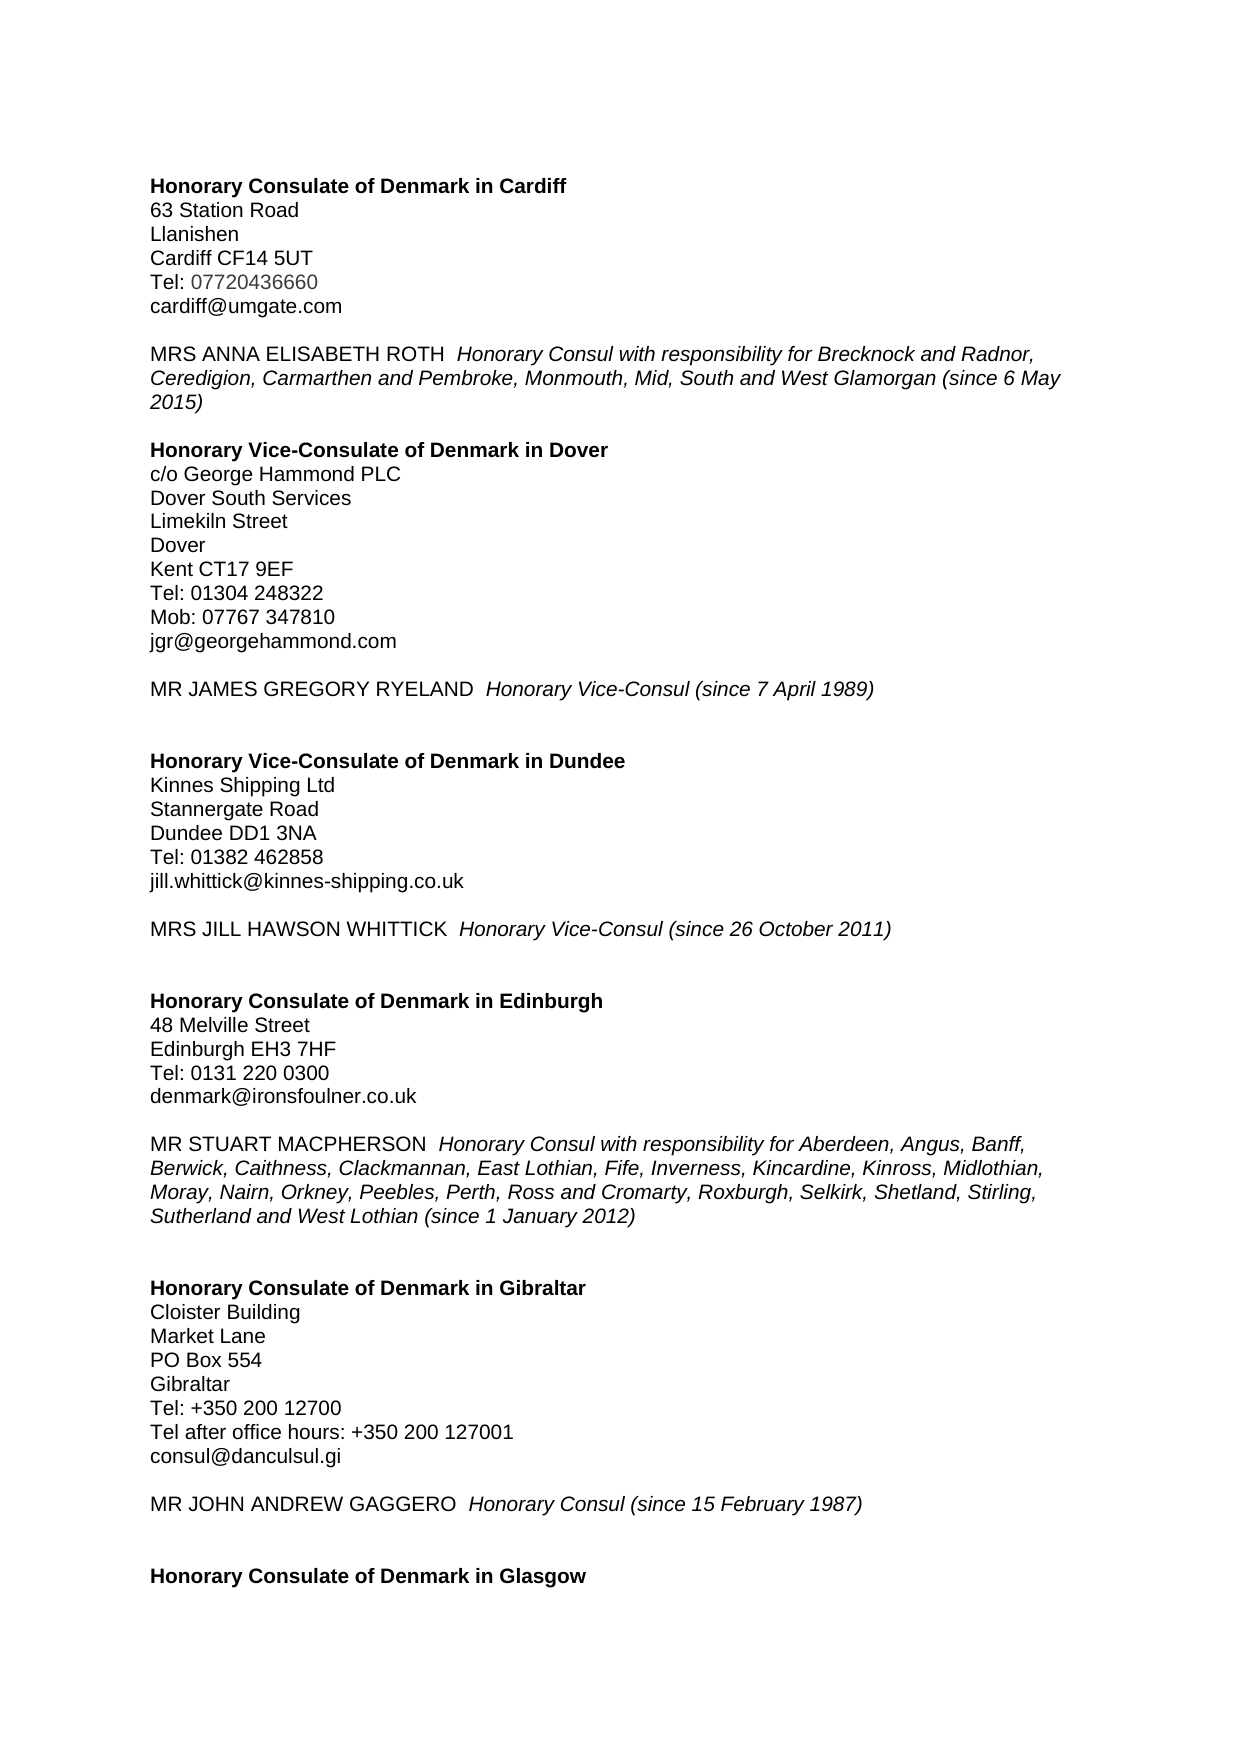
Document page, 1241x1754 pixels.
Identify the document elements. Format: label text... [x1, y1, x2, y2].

text denmark@ironsfoulner.co.uk [150, 1084, 1090, 1108]
text Dover [150, 533, 1090, 557]
text MR JAMES GREGORY RYELAND Honorary Vice-Consul (since 7 April 1989) [150, 677, 1090, 701]
text Honorary Consulate of Denmark in Gibraltar [150, 1276, 1090, 1300]
text Dundee DD1 3NA [150, 821, 1090, 845]
text Tel: 01382 462858 [150, 845, 1090, 869]
text Limekiln Street [150, 509, 1090, 533]
text Market Lane [150, 1324, 1090, 1348]
text Edinburgh EH3 7HF [150, 1036, 1090, 1060]
text Kinnes Shipping Ltd [150, 773, 1090, 797]
text Llanishen [150, 222, 1090, 246]
text Tel: 0131 220 0300 [150, 1060, 1090, 1084]
text Gibraltar [150, 1372, 1090, 1396]
text Cardiff CF14 5UT [150, 246, 1090, 270]
text Tel: 07720436660 [150, 270, 1090, 294]
text cardiff@umgate.com [150, 294, 1090, 318]
text 63 Station Road [150, 198, 1090, 222]
text Dover South Services [150, 485, 1090, 509]
text jgr@georgehammond.com [150, 629, 1090, 653]
text c/o George Hammond PLC [150, 461, 1090, 485]
text Honorary Consulate of Denmark in Cardiff [150, 174, 1090, 198]
text jill.whittick@kinnes-shipping.co.uk [150, 869, 1090, 893]
text MR STUART MACPHERSON Honorary Consul with responsibility for Aberdeen, Angus, Banff, Berwick, Caithness, Clackmannan, East Lothian, Fife, Inverness, Kincardine, Kinross, Midlothian, Moray, Nairn, Orkney, Peebles, Perth, Ross and Cromarty, Roxburgh, Selkirk, Shetland, Stirling, Sutherland and West Lothian (since 1 January 2012) [150, 1132, 1090, 1228]
text Honorary Vice-Consulate of Denmark in Dundee [150, 749, 1090, 773]
text MR JOHN ANDREW GAGGERO Honorary Consul (since 15 February 1987) [150, 1492, 1090, 1516]
text Stannergate Road [150, 797, 1090, 821]
text Honorary Consulate of Denmark in Glasgow [150, 1563, 1090, 1587]
text Honorary Consulate of Denmark in Edinburgh [150, 988, 1090, 1012]
text Tel: 01304 248322 [150, 581, 1090, 605]
text 48 Melville Street [150, 1012, 1090, 1036]
text Tel: +350 200 12700 [150, 1396, 1090, 1420]
text Tel after office hours: +350 200 127001 [150, 1420, 1090, 1444]
text consul@danculsul.gi [150, 1444, 1090, 1468]
text Kent CT17 9EF [150, 557, 1090, 581]
text Cloister Building [150, 1300, 1090, 1324]
text PO Box 554 [150, 1348, 1090, 1372]
text MRS ANNA ELISABETH ROTH Honorary Consul with responsibility for Brecknock and Radnor, Ceredigion, Carmarthen and Pembroke, Monmouth, Mid, South and West Glamorgan (since 6 May 2015) [150, 342, 1090, 413]
text MRS JILL HAWSON WHITTICK Honorary Vice-Consul (since 26 October 2011) [150, 917, 1090, 941]
text Honorary Vice-Consulate of Denmark in Dover [150, 437, 1090, 461]
text Mob: 07767 347810 [150, 605, 1090, 629]
